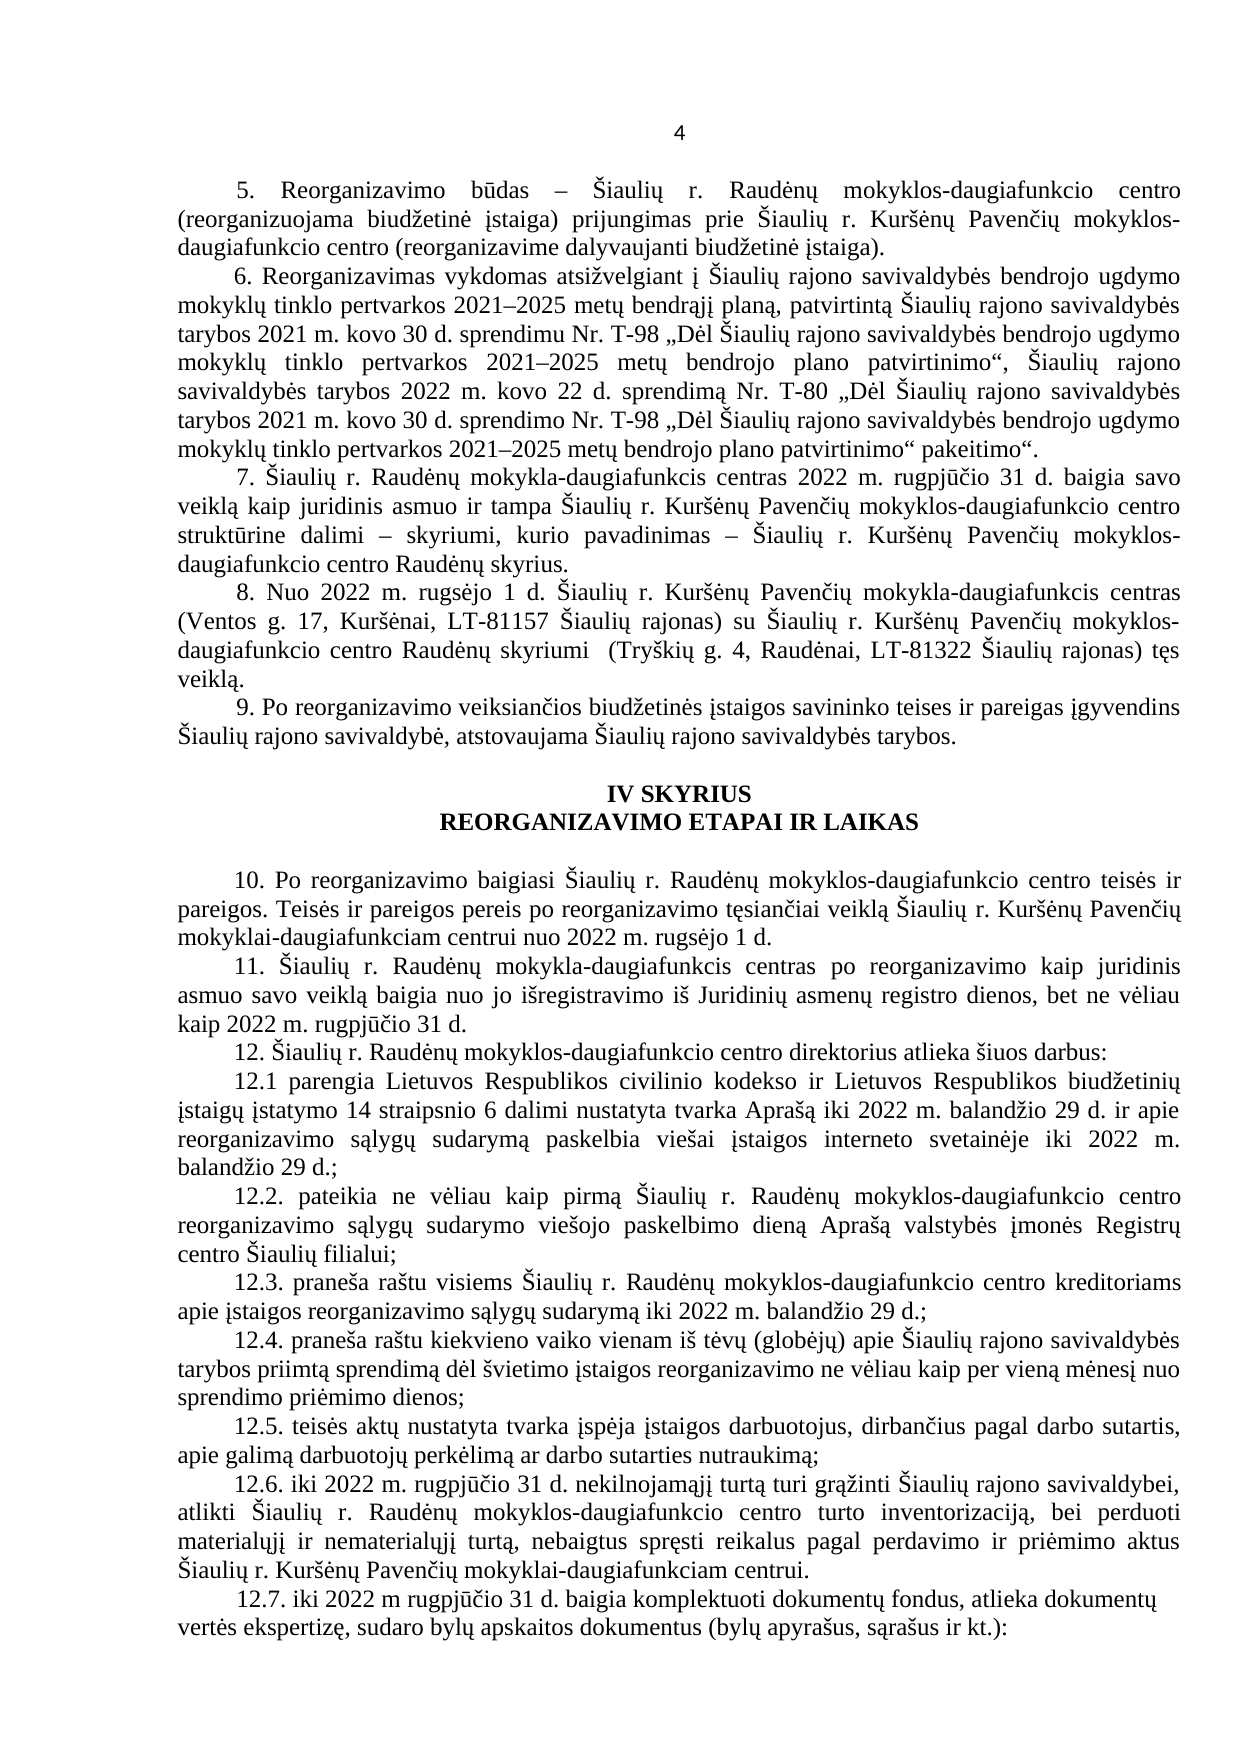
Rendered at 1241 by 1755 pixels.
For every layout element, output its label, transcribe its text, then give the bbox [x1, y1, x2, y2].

text 5. Reorganizavimo būdas – Šiaulių r. Raudėnų mokyklos-daugiafunkcio centro (reorganizuojama biudžetinė įstaiga) prijungimas prie Šiaulių r. Kuršėnų Pavenčių mokyklos-daugiafunkcio centro (reorganizavime dalyvaujanti biudžetinė įstaiga). [177, 175, 1181, 261]
text 12.5. teisės aktų nustatyta tvarka įspėja įstaigos darbuotojus, dirbančius pagal darbo sutartis, apie galimą darbuotojų perkėlimą ar darbo sutarties nutraukimą; [177, 1411, 1181, 1469]
text 12.7. iki 2022 m rugpjūčio 31 d. baigia komplektuoti dokumentų fondus, atlieka dokumentų vertės ekspertizę, sudaro bylų apskaitos dokumentus (bylų apyrašus, sąrašus ir kt.): [177, 1584, 1181, 1641]
text REORGANIZAVIMO ETAPAI IR LAIKAS [177, 807, 1181, 836]
text 11. Šiaulių r. Raudėnų mokykla-daugiafunkcis centras po reorganizavimo kaip juridinis asmuo savo veiklą baigia nuo jo išregistravimo iš Juridinių asmenų registro dienos, bet ne vėliau kaip 2022 m. rugpjūčio 31 d. [177, 951, 1181, 1037]
text 12.4. praneša raštu kiekvieno vaiko vienam iš tėvų (globėjų) apie Šiaulių rajono savivaldybės tarybos priimtą sprendimą dėl švietimo įstaigos reorganizavimo ne vėliau kaip per vieną mėnesį nuo sprendimo priėmimo dienos; [177, 1325, 1181, 1411]
text 10. Po reorganizavimo baigiasi Šiaulių r. Raudėnų mokyklos-daugiafunkcio centro teisės ir pareigos. Teisės ir pareigos pereis po reorganizavimo tęsiančiai veiklą Šiaulių r. Kuršėnų Pavenčių mokyklai-daugiafunkciam centrui nuo 2022 m. rugsėjo 1 d. [177, 865, 1181, 951]
text 12.6. iki 2022 m. rugpjūčio 31 d. nekilnojamąjį turtą turi grąžinti Šiaulių rajono savivaldybei, atlikti Šiaulių r. Raudėnų mokyklos-daugiafunkcio centro turto inventorizaciją, bei perduoti materialųjį ir nematerialųjį turtą, nebaigtus spręsti reikalus pagal perdavimo ir priėmimo aktus Šiaulių r. Kuršėnų Pavenčių mokyklai-daugiafunkciam centrui. [177, 1469, 1181, 1584]
text 12.2. pateikia ne vėliau kaip pirmą Šiaulių r. Raudėnų mokyklos-daugiafunkcio centro reorganizavimo sąlygų sudarymo viešojo paskelbimo dieną Aprašą valstybės įmonės Registrų centro Šiaulių filialui; [177, 1181, 1181, 1267]
text 12.1 parengia Lietuvos Respublikos civilinio kodekso ir Lietuvos Respublikos biudžetinių įstaigų įstatymo 14 straipsnio 6 dalimi nustatyta tvarka Aprašą iki 2022 m. balandžio 29 d. ir apie reorganizavimo sąlygų sudarymą paskelbia viešai įstaigos interneto svetainėje iki 2022 m. balandžio 29 d.; [177, 1066, 1181, 1181]
text 7. Šiaulių r. Raudėnų mokykla-daugiafunkcis centras 2022 m. rugpjūčio 31 d. baigia savo veiklą kaip juridinis asmuo ir tampa Šiaulių r. Kuršėnų Pavenčių mokyklos-daugiafunkcio centro struktūrine dalimi – skyriumi, kurio pavadinimas – Šiaulių r. Kuršėnų Pavenčių mokyklos-daugiafunkcio centro Raudėnų skyrius. [177, 462, 1181, 577]
text 9. Po reorganizavimo veiksiančios biudžetinės įstaigos savininko teises ir pareigas įgyvendins Šiaulių rajono savivaldybė, atstovaujama Šiaulių rajono savivaldybės tarybos. [177, 692, 1181, 750]
text IV SKYRIUS [177, 779, 1181, 807]
text 12. Šiaulių r. Raudėnų mokyklos-daugiafunkcio centro direktorius atlieka šiuos darbus: [177, 1037, 1181, 1066]
text 8. Nuo 2022 m. rugsėjo 1 d. Šiaulių r. Kuršėnų Pavenčių mokykla-daugiafunkcis centras (Ventos g. 17, Kuršėnai, LT-81157 Šiaulių rajonas) su Šiaulių r. Kuršėnų Pavenčių mokyklos-daugiafunkcio centro Raudėnų skyriumi (Tryškių g. 4, Raudėnai, LT-81322 Šiaulių rajonas) tęs veiklą. [177, 577, 1181, 692]
text 12.3. praneša raštu visiems Šiaulių r. Raudėnų mokyklos-daugiafunkcio centro kreditoriams apie įstaigos reorganizavimo sąlygų sudarymą iki 2022 m. balandžio 29 d.; [177, 1267, 1181, 1325]
text 6. Reorganizavimas vykdomas atsižvelgiant į Šiaulių rajono savivaldybės bendrojo ugdymo mokyklų tinklo pertvarkos 2021–2025 metų bendrąjį planą, patvirtintą Šiaulių rajono savivaldybės tarybos 2021 m. kovo 30 d. sprendimu Nr. T-98 „Dėl Šiaulių rajono savivaldybės bendrojo ugdymo mokyklų tinklo pertvarkos 2021–2025 metų bendrojo plano patvirtinimo“, Šiaulių rajono savivaldybės tarybos 2022 m. kovo 22 d. sprendimą Nr. T-80 „Dėl Šiaulių rajono savivaldybės tarybos 2021 m. kovo 30 d. sprendimo Nr. T-98 „Dėl Šiaulių rajono savivaldybės bendrojo ugdymo mokyklų tinklo pertvarkos 2021–2025 metų bendrojo plano patvirtinimo“ pakeitimo“. [177, 261, 1181, 462]
